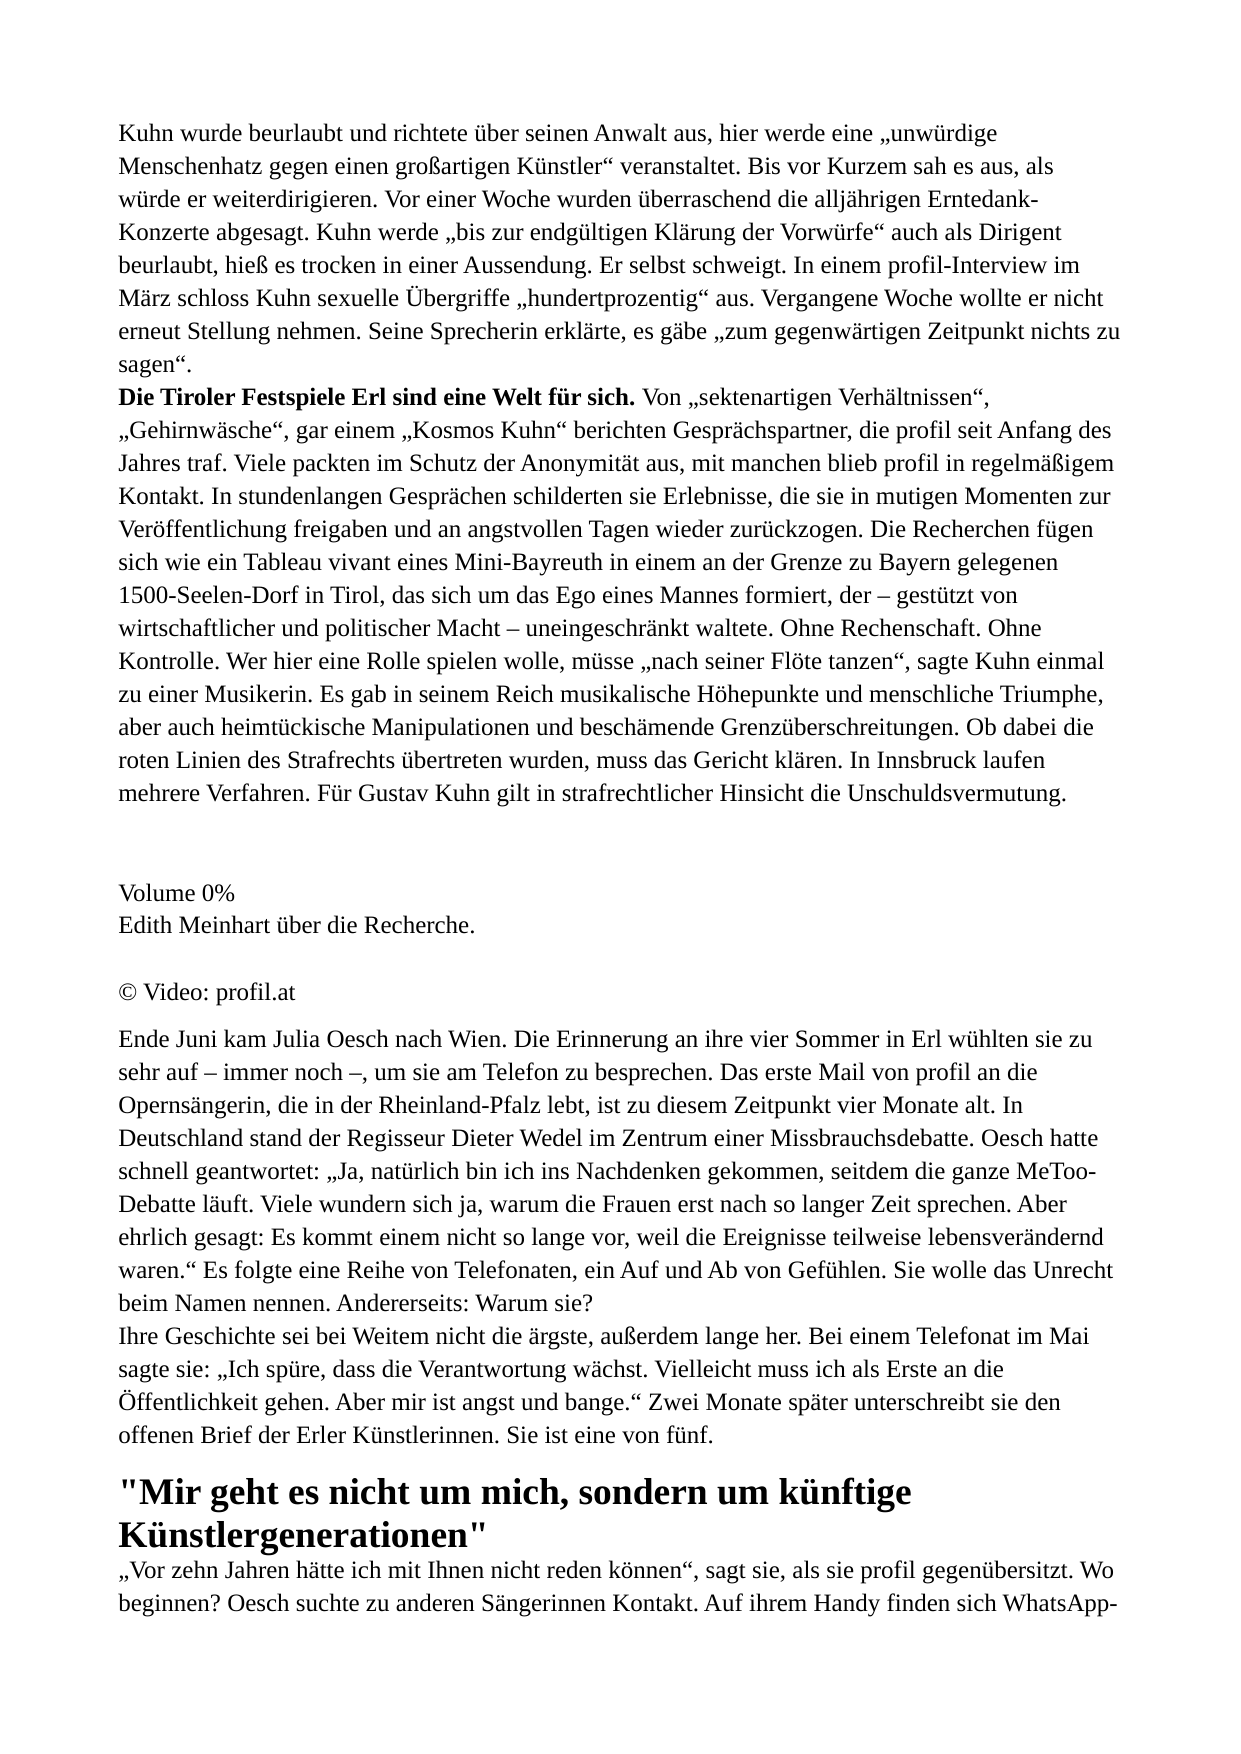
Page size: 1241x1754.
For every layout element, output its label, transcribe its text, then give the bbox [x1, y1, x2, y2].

text Ende Juni kam Julia Oesch nach Wien. Die Erinnerung an ihre vier Sommer in Erl wühlten sie zu sehr auf – immer noch –, um sie am Telefon zu besprechen. Das erste Mail von profil an die Opernsängerin, die in der Rheinland-Pfalz lebt, ist zu diesem Zeitpunkt vier Monate alt. In Deutschland stand der Regisseur Dieter Wedel im Zentrum einer Missbrauchsdebatte. Oesch hatte schnell geantwortet: „Ja, natürlich bin ich ins Nachdenken gekommen, seitdem die ganze MeToo-Debatte läuft. Viele wundern sich ja, warum die Frauen erst nach so langer Zeit sprechen. Aber ehrlich gesagt: Es kommt einem nicht so lange vor, weil die Ereignisse teilweise lebensverändernd waren.“ Es folgte eine Reihe von Telefonaten, ein Auf und Ab von Gefühlen. Sie wolle das Unrecht beim Namen nennen. Andererseits: Warum sie? [118, 1024, 1122, 1317]
subtitle "Mir geht es nicht um mich, sondern um künftige Künstlergenerationen" [118, 1469, 1122, 1555]
text Ihre Geschichte sei bei Weitem nicht die ärgste, außerdem lange her. Bei einem Telefonat im Mai sagte sie: „Ich spüre, dass die Verantwortung wächst. Vielleicht muss ich als Erste an die Öffentlichkeit gehen. Aber mir ist angst und bange.“ Zwei Monate später unterschreibt sie den offenen Brief der Erler Künstlerinnen. Sie ist eine von fünf. [118, 1321, 1122, 1449]
text Volume 0% [118, 878, 1122, 906]
text „Vor zehn Jahren hätte ich mit Ihnen nicht reden können“, sagt sie, als sie profil gegenübersitzt. Wo beginnen? Oesch suchte zu anderen Sängerinnen Kontakt. Auf ihrem Handy finden sich WhatsApp- [118, 1555, 1122, 1617]
text © Video: profil.at [118, 977, 1122, 1005]
text Kuhn wurde beurlaubt und richtete über seinen Anwalt aus, hier werde eine „unwürdige Menschenhatz gegen einen großartigen Künstler“ veranstaltet. Bis vor Kurzem sah es aus, als würde er weiterdirigieren. Vor einer Woche wurden überraschend die alljährigen Erntedank-Konzerte abgesagt. Kuhn werde „bis zur endgültigen Klärung der Vorwürfe“ auch als Dirigent beurlaubt, hieß es trocken in einer Aussendung. Er selbst schweigt. In einem profil-Interview im März schloss Kuhn sexuelle Übergriffe „hundertprozentig“ aus. Vergangene Woche wollte er nicht erneut Stellung nehmen. Seine Sprecherin erklärte, es gäbe „zum gegenwärtigen Zeitpunkt nichts zu sagen“. [118, 118, 1122, 378]
text Edith Meinhart über die Recherche. [118, 911, 1099, 939]
text Die Tiroler Festspiele Erl sind eine Welt für sich. Von „sektenartigen Verhältnissen“, „Gehirnwäsche“, gar einem „Kosmos Kuhn“ berichten Gesprächspartner, die profil seit Anfang des Jahres traf. Viele packten im Schutz der Anonymität aus, mit manchen blieb profil in regelmäßigem Kontakt. In stundenlangen Gesprächen schilderten sie Erlebnisse, die sie in mutigen Momenten zur Veröffentlichung freigaben und an angstvollen Tagen wieder zurückzogen. Die Recherchen fügen sich wie ein Tableau vivant eines Mini-Bayreuth in einem an der Grenze zu Bayern gelegenen 1500-Seelen-Dorf in Tirol, das sich um das Ego eines Mannes formiert, der – gestützt von wirtschaftlicher und politischer Macht – uneingeschränkt waltete. Ohne Rechenschaft. Ohne Kontrolle. Wer hier eine Rolle spielen wolle, müsse „nach seiner Flöte tanzen“, sagte Kuhn einmal zu einer Musikerin. Es gab in seinem Reich musikalische Höhepunkte und menschliche Triumphe, aber auch heimtückische Manipulationen und beschämende Grenzüberschreitungen. Ob dabei die roten Linien des Strafrechts übertreten wurden, muss das Gericht klären. In Innsbruck laufen mehrere Verfahren. Für Gustav Kuhn gilt in strafrechtlicher Hinsicht die Unschuldsvermutung. [118, 382, 1122, 807]
